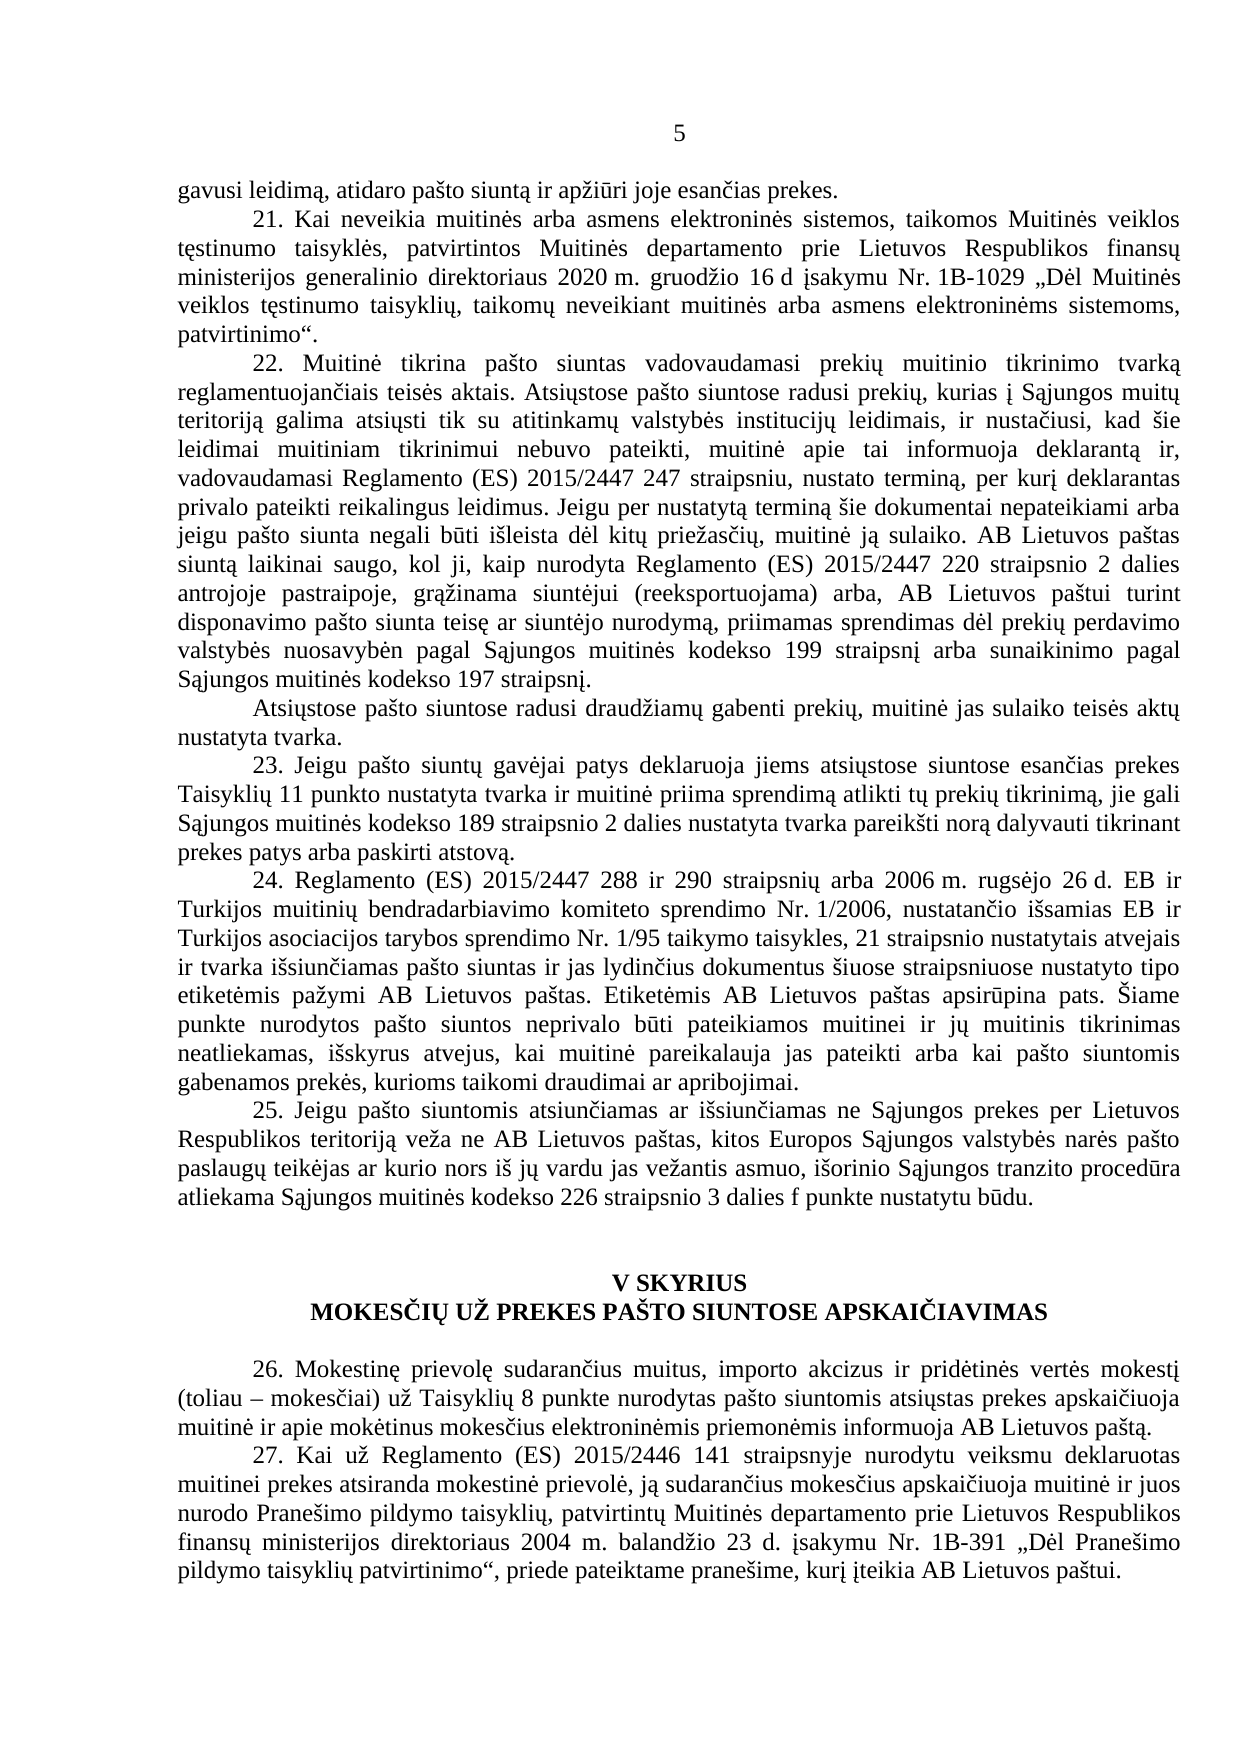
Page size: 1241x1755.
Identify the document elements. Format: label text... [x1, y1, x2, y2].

text MOKESČIŲ UŽ PREKES PAŠTO SIUNTOSE APSKAIČIAVIMAS [177, 1297, 1181, 1326]
text 27. Kai už Reglamento (ES) 2015/2446 141 straipsnyje nurodytu veiksmu deklaruotas muitinei prekes atsiranda mokestinė prievolė, ją sudarančius mokesčius apskaičiuoja muitinė ir juos nurodo Pranešimo pildymo taisyklių, patvirtintų Muitinės departamento prie Lietuvos Respublikos finansų ministerijos direktoriaus 2004 m. balandžio 23 d. įsakymu Nr. 1B-391 „Dėl Pranešimo pildymo taisyklių patvirtinimo“, priede pateiktame pranešime, kurį įteikia AB Lietuvos paštui. [177, 1441, 1181, 1584]
text gavusi leidimą, atidaro pašto siuntą ir apžiūri joje esančias prekes. [177, 176, 1181, 204]
text 25. Jeigu pašto siuntomis atsiunčiamas ar išsiunčiamas ne Sąjungos prekes per Lietuvos Respublikos teritoriją veža ne AB Lietuvos paštas, kitos Europos Sąjungos valstybės narės pašto paslaugų teikėjas ar kurio nors iš jų vardu jas vežantis asmuo, išorinio Sąjungos tranzito procedūra atliekama Sąjungos muitinės kodekso 226 straipsnio 3 dalies f punkte nustatytu būdu. [177, 1096, 1181, 1211]
text 23. Jeigu pašto siuntų gavėjai patys deklaruoja jiems atsiųstose siuntose esančias prekes Taisyklių 11 punkto nustatyta tvarka ir muitinė priima sprendimą atlikti tų prekių tikrinimą, jie gali Sąjungos muitinės kodekso 189 straipsnio 2 dalies nustatyta tvarka pareikšti norą dalyvauti tikrinant prekes patys arba paskirti atstovą. [177, 751, 1181, 866]
text 21. Kai neveikia muitinės arba asmens elektroninės sistemos, taikomos Muitinės veiklos tęstinumo taisyklės, patvirtintos Muitinės departamento prie Lietuvos Respublikos finansų ministerijos generalinio direktoriaus 2020 m. gruodžio 16 d įsakymu Nr. 1B-1029 „Dėl Muitinės veiklos tęstinumo taisyklių, taikomų neveikiant muitinės arba asmens elektroninėms sistemoms, patvirtinimo“. [177, 204, 1181, 348]
text V SKYRIUS [177, 1268, 1181, 1297]
text 24. Reglamento (ES) 2015/2447 288 ir 290 straipsnių arba 2006 m. rugsėjo 26 d. EB ir Turkijos muitinių bendradarbiavimo komiteto sprendimo Nr. 1/2006, nustatančio išsamias EB ir Turkijos asociacijos tarybos sprendimo Nr. 1/95 taikymo taisykles, 21 straipsnio nustatytais atvejais ir tvarka išsiunčiamas pašto siuntas ir jas lydinčius dokumentus šiuose straipsniuose nustatyto tipo etiketėmis pažymi AB Lietuvos paštas. Etiketėmis AB Lietuvos paštas apsirūpina pats. Šiame punkte nurodytos pašto siuntos neprivalo būti pateikiamos muitinei ir jų muitinis tikrinimas neatliekamas, išskyrus atvejus, kai muitinė pareikalauja jas pateikti arba kai pašto siuntomis gabenamos prekės, kurioms taikomi draudimai ar apribojimai. [177, 866, 1181, 1096]
text Atsiųstose pašto siuntose radusi draudžiamų gabenti prekių, muitinė jas sulaiko teisės aktų nustatyta tvarka. [177, 693, 1181, 751]
text 22. Muitinė tikrina pašto siuntas vadovaudamasi prekių muitinio tikrinimo tvarką reglamentuojančiais teisės aktais. Atsiųstose pašto siuntose radusi prekių, kurias į Sąjungos muitų teritoriją galima atsiųsti tik su atitinkamų valstybės institucijų leidimais, ir nustačiusi, kad šie leidimai muitiniam tikrinimui nebuvo pateikti, muitinė apie tai informuoja deklarantą ir, vadovaudamasi Reglamento (ES) 2015/2447 247 straipsniu, nustato terminą, per kurį deklarantas privalo pateikti reikalingus leidimus. Jeigu per nustatytą terminą šie dokumentai nepateikiami arba jeigu pašto siunta negali būti išleista dėl kitų priežasčių, muitinė ją sulaiko. AB Lietuvos paštas siuntą laikinai saugo, kol ji, kaip nurodyta Reglamento (ES) 2015/2447 220 straipsnio 2 dalies antrojoje pastraipoje, grąžinama siuntėjui (reeksportuojama) arba, AB Lietuvos paštui turint disponavimo pašto siunta teisę ar siuntėjo nurodymą, priimamas sprendimas dėl prekių perdavimo valstybės nuosavybėn pagal Sąjungos muitinės kodekso 199 straipsnį arba sunaikinimo pagal Sąjungos muitinės kodekso 197 straipsnį. [177, 348, 1181, 693]
text 26. Mokestinę prievolę sudarančius muitus, importo akcizus ir pridėtinės vertės mokestį (toliau – mokesčiai) už Taisyklių 8 punkte nurodytas pašto siuntomis atsiųstas prekes apskaičiuoja muitinė ir apie mokėtinus mokesčius elektroninėmis priemonėmis informuoja AB Lietuvos paštą. [177, 1354, 1181, 1441]
